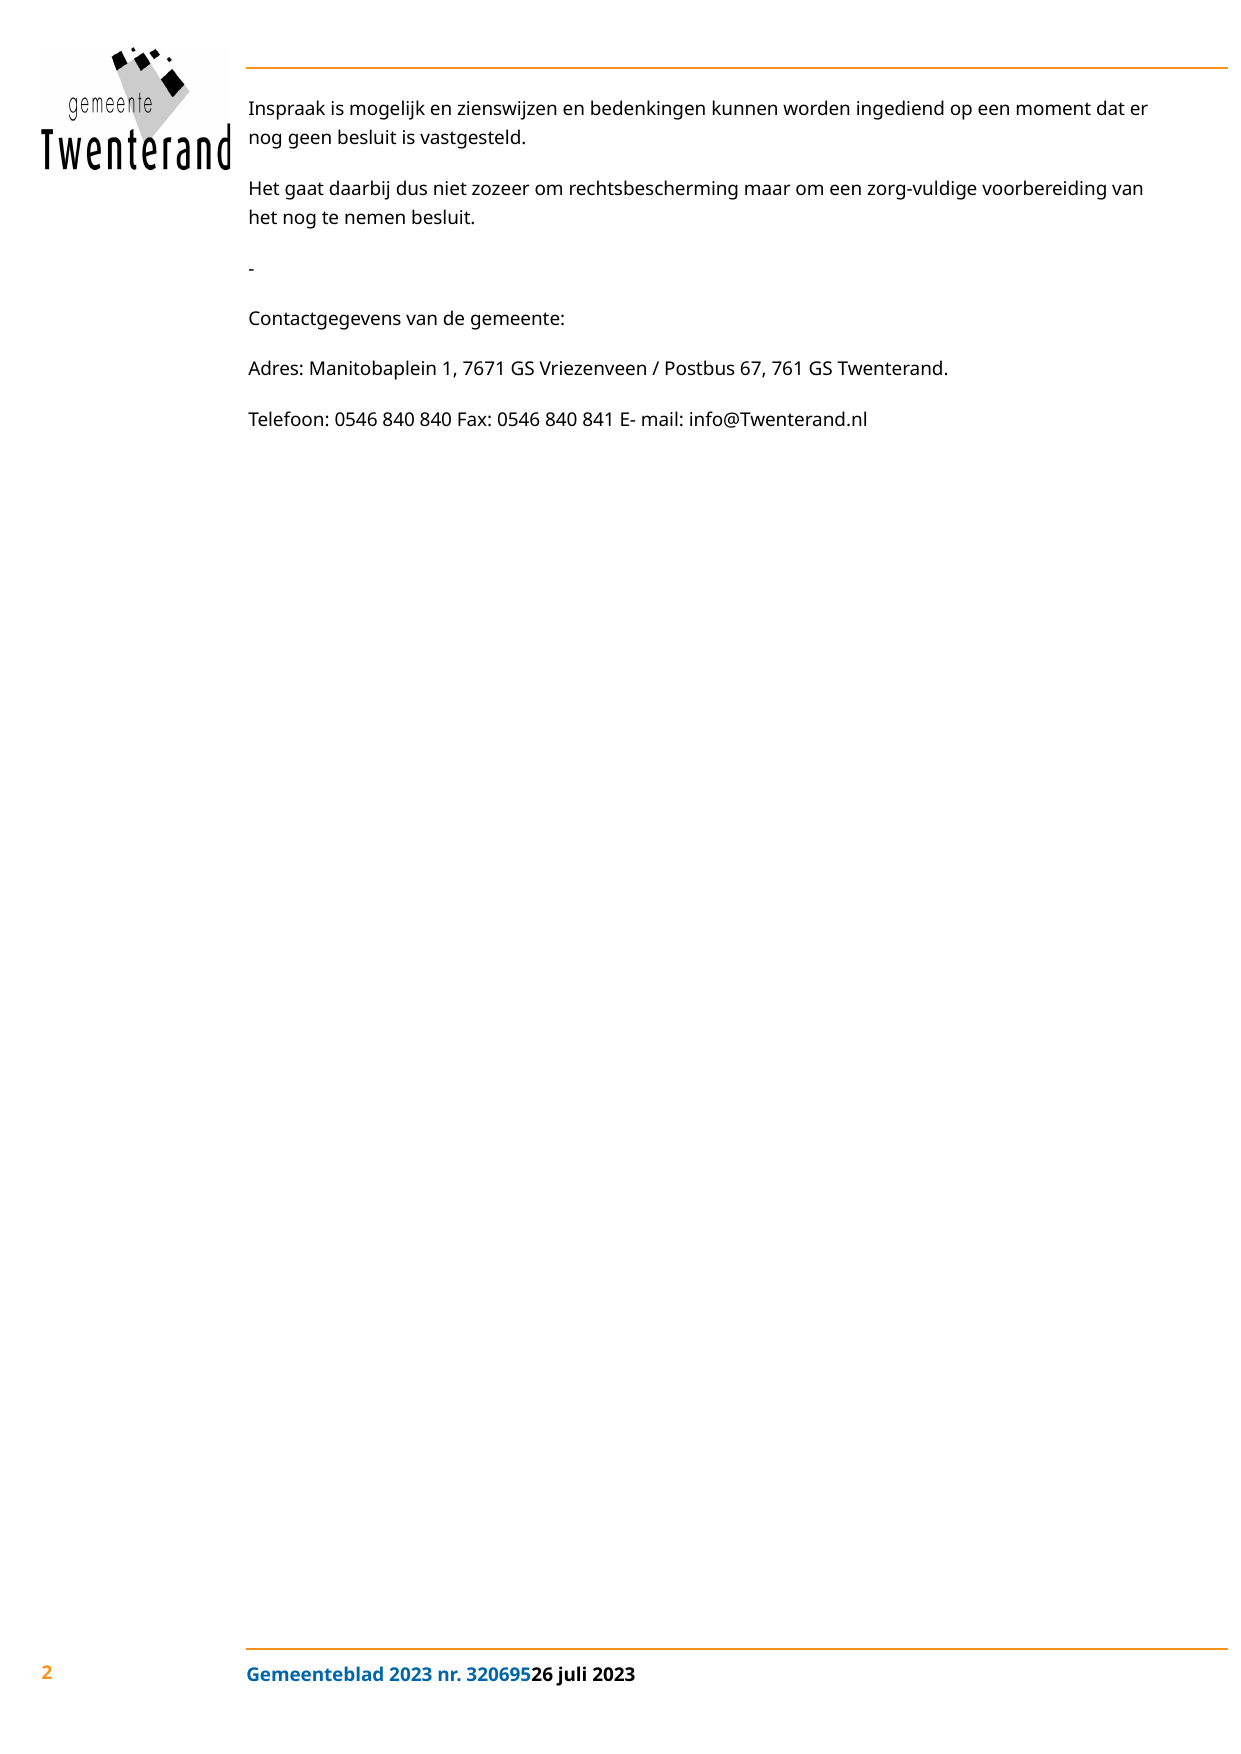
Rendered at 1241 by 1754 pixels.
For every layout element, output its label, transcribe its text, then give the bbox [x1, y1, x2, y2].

picture [41, 47, 231, 172]
text Het gaat daarbij dus niet zozeer om rechtsbescherming maar om een zorg-vuldige voorbereiding van het nog te nemen besluit. [248, 175, 1152, 230]
text Inspraak is mogelijk en zienswijzen en bedenkingen kunnen worden ingediend op een moment dat er nog geen besluit is vastgesteld. [248, 95, 1152, 150]
text - [248, 255, 1152, 281]
text Telefoon: 0546 840 840 Fax: 0546 840 841 E- mail: info@Twenterand.nl [248, 406, 1152, 432]
text Contactgegevens van de gemeente: [248, 305, 1152, 331]
text Adres: Manitobaplein 1, 7671 GS Vriezenveen / Postbus 67, 761 GS Twenterand. [248, 356, 1152, 381]
